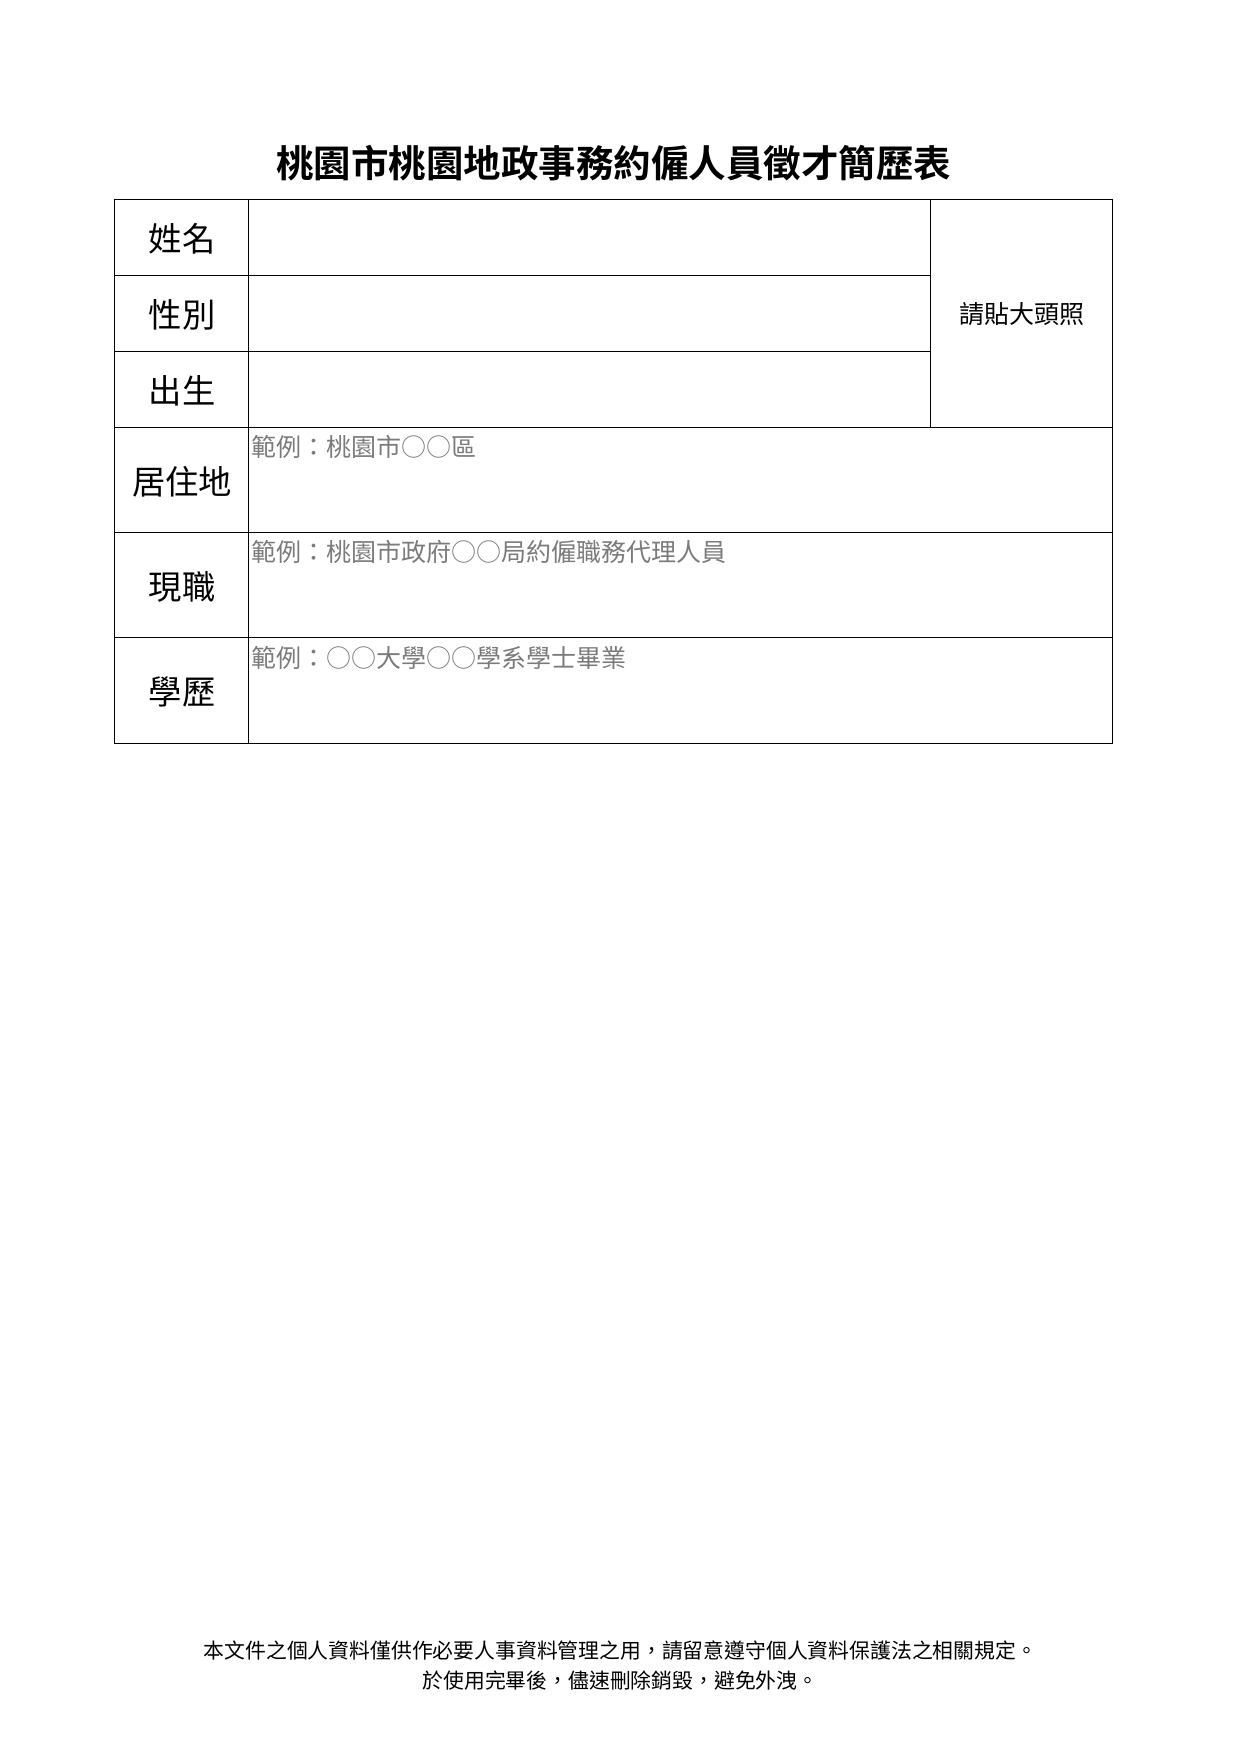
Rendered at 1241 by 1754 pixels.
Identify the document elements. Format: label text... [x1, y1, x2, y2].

table_cell [249, 200, 930, 274]
table_cell [249, 276, 930, 351]
table_cell 姓名 [115, 200, 248, 274]
table_cell 請貼大頭照 [931, 200, 1112, 427]
table_cell 出生 [115, 352, 248, 427]
table_cell 居住地 [115, 428, 248, 532]
table_cell 範例：桃園市政府○○局約僱職務代理人員 [249, 533, 1112, 637]
table_cell 現職 [115, 533, 248, 637]
table_header 桃園市桃園地政事務約僱人員徵才簡歷表 [115, 124, 1112, 198]
table_cell 性別 [115, 276, 248, 351]
table_cell 學歷 [115, 638, 248, 742]
table_cell 範例：桃園市○○區 [249, 428, 1112, 532]
table_cell 範例：○○大學○○學系學士畢業 [249, 638, 1112, 742]
table_cell [249, 352, 930, 427]
